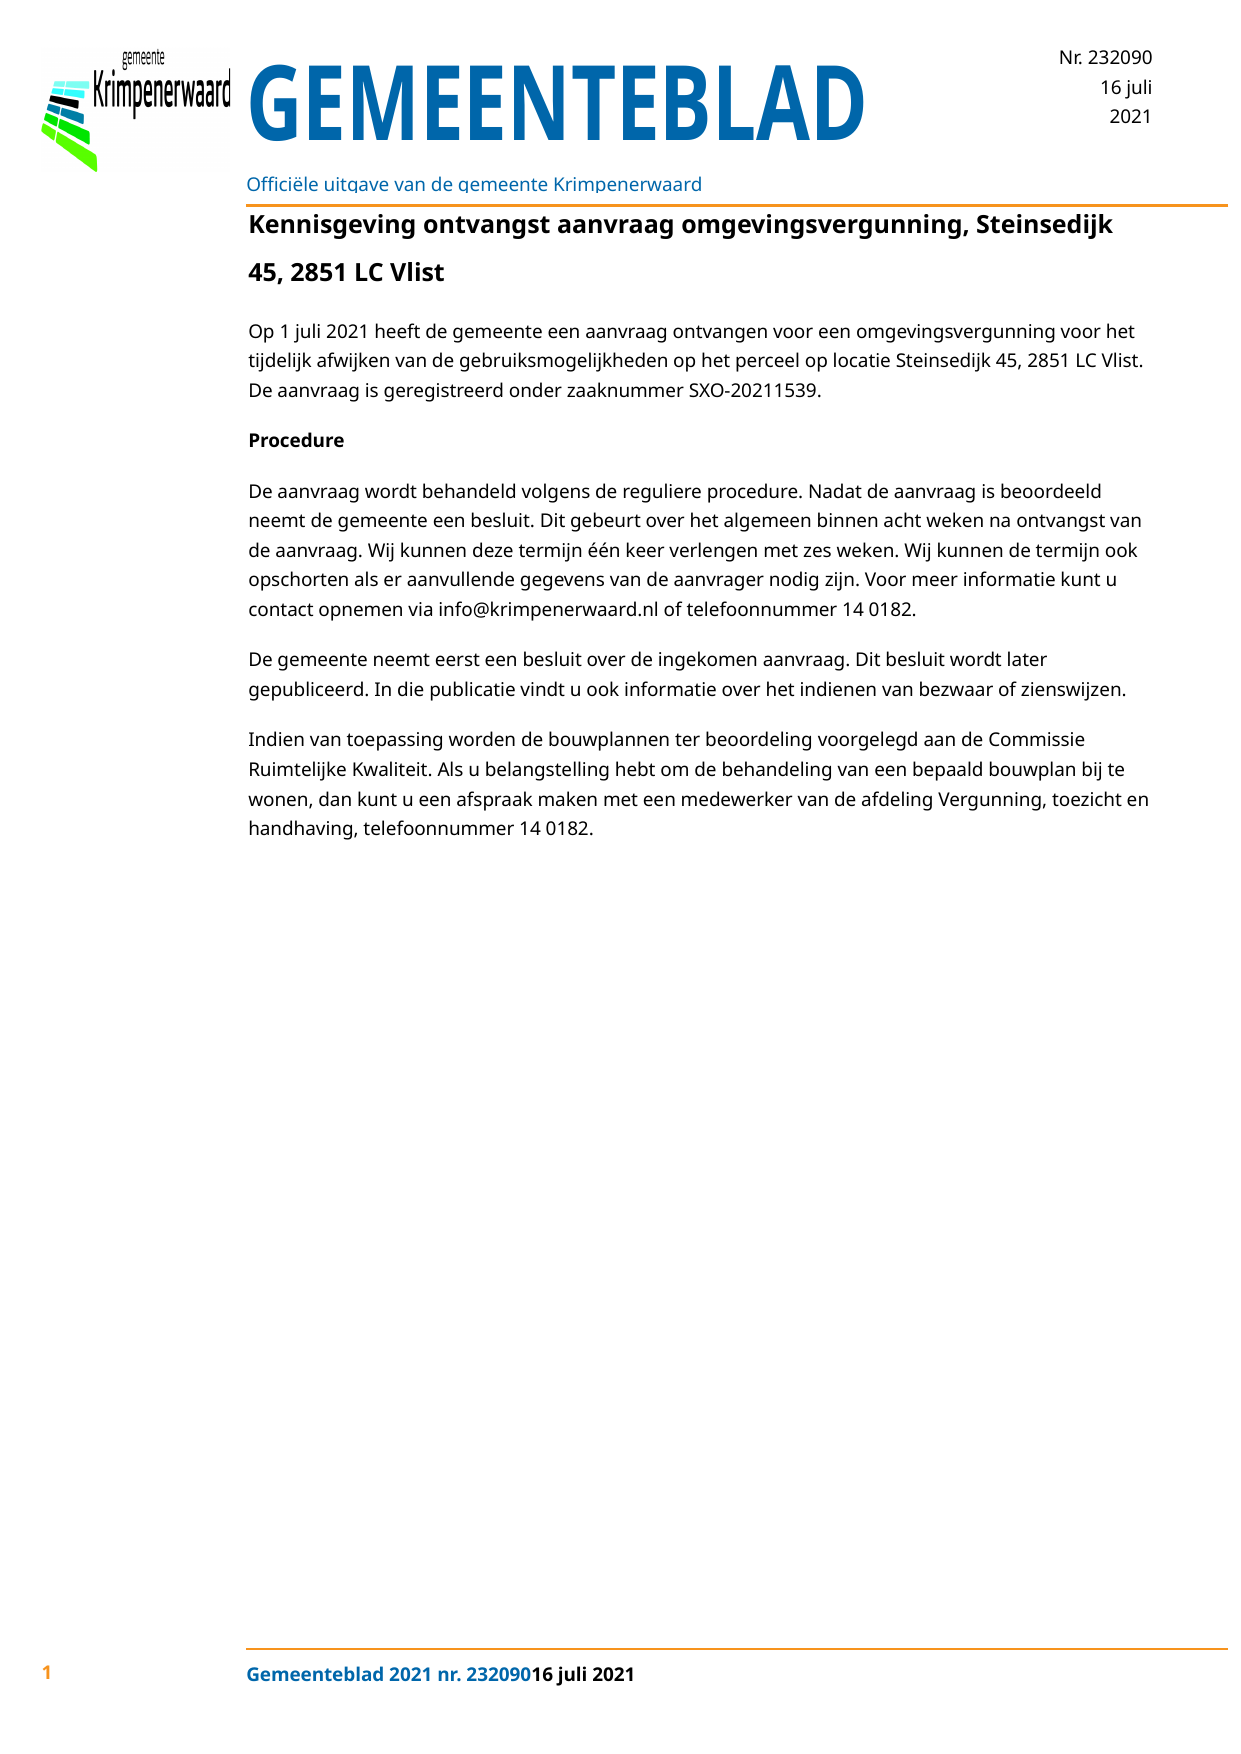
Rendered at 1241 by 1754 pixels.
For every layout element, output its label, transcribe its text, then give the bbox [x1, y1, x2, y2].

text Op 1 juli 2021 heeft de gemeente een aanvraag ontvangen voor een omgevingsvergunning voor het tijdelijk afwijken van de gebruiksmogelijkheden op het perceel op locatie Steinsedijk 45, 2851 LC Vlist. De aanvraag is geregistreerd onder zaaknummer SXO-20211539. [248, 318, 1152, 403]
text Indien van toepassing worden de bouwplannen ter beoordeling voorgelegd aan de Commissie Ruimtelijke Kwaliteit. Als u belangstelling hebt om de behandeling van een bepaald bouwplan bij te wonen, dan kunt u een afspraak maken met een medewerker van de afdeling Vergunning, toezicht en handhaving, telefoonnummer 14 0182. [248, 727, 1152, 841]
text De aanvraag wordt behandeld volgens de reguliere procedure. Nadat de aanvraag is beoordeeld neemt de gemeente een besluit. Dit gebeurt over het algemeen binnen acht weken na ontvangst van de aanvraag. Wij kunnen deze termijn één keer verlengen met zes weken. Wij kunnen de termijn ook opschorten als er aanvullende gegevens van de aanvrager nodig zijn. Voor meer informatie kunt u contact opnemen via info@krimpenerwaard.nl of telefoonnummer 14 0182. [248, 478, 1152, 622]
text Procedure [248, 427, 1152, 453]
text Kennisgeving ontvangst aanvraag omgevingsvergunning, Steinsedijk 45, 2851 LC Vlist [248, 207, 1152, 288]
text De gemeente neemt eerst een besluit over de ingekomen aanvraag. Dit besluit wordt later gepubliceerd. In die publicatie vindt u ook informatie over het indienen van bezwaar of zienswijzen. [248, 647, 1152, 702]
picture [41, 47, 231, 172]
